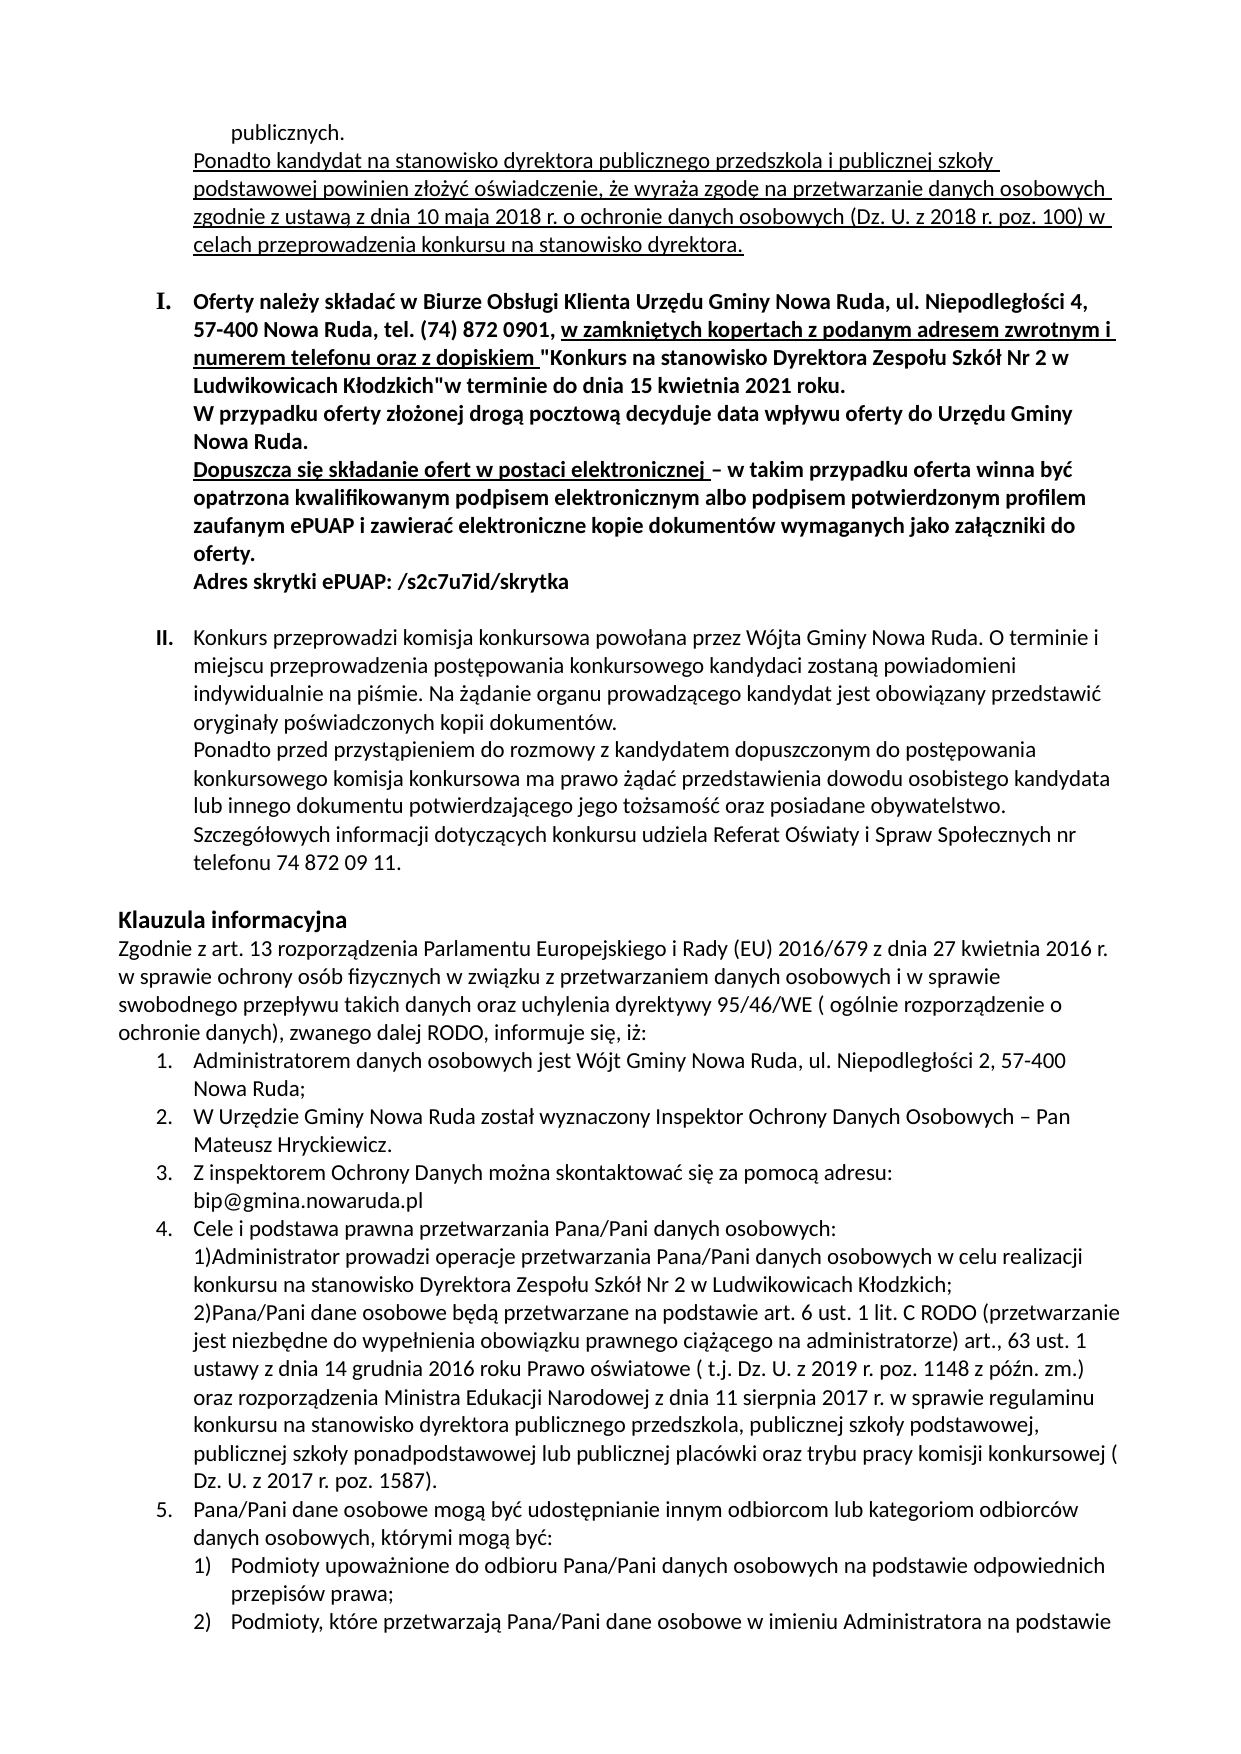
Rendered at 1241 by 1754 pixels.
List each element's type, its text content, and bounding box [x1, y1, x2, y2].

list W Urzędzie Gminy Nowa Ruda został wyznaczony Inspektor Ochrony Danych Osobowych – Pan Mateusz Hryckiewicz. [156, 1102, 1122, 1158]
list publicznych. [193, 118, 1122, 146]
list Cele i podstawa prawna przetwarzania Pana/Pani danych osobowych: [156, 1214, 1122, 1242]
text 2)Pana/Pani dane osobowe będą przetwarzane na podstawie art. 6 ust. 1 lit. C RODO (przetwarzanie jest niezbędne do wypełnienia obowiązku prawnego ciążącego na administratorze) art., 63 ust. 1 ustawy z dnia 14 grudnia 2016 roku Prawo oświatowe ( t.j. Dz. U. z 2019 r. poz. 1148 z późn. zm.) oraz rozporządzenia Ministra Edukacji Narodowej z dnia 11 sierpnia 2017 r. w sprawie regulaminu konkursu na stanowisko dyrektora publicznego przedszkola, publicznej szkoły podstawowej, publicznej szkoły ponadpodstawowej lub publicznej placówki oraz trybu pracy komisji konkursowej ( Dz. U. z 2017 r. poz. 1587). [193, 1298, 1122, 1495]
list Podmioty upoważnione do odbioru Pana/Pani danych osobowych na podstawie odpowiednich przepisów prawa; [193, 1551, 1122, 1607]
list Z inspektorem Ochrony Danych można skontaktować się za pomocą adresu: bip@gmina.nowaruda.pl [156, 1158, 1122, 1214]
text Adres skrytki ePUAP: /s2c7u7id/skrytka [193, 567, 1122, 596]
text 1)Administrator prowadzi operacje przetwarzania Pana/Pani danych osobowych w celu realizacji konkursu na stanowisko Dyrektora Zespołu Szkół Nr 2 w Ludwikowicach Kłodzkich; [193, 1242, 1122, 1298]
text Klauzula informacyjna [118, 904, 1122, 934]
list Administratorem danych osobowych jest Wójt Gminy Nowa Ruda, ul. Niepodległości 2, 57-400 Nowa Ruda; [156, 1046, 1122, 1102]
text Dopuszcza się składanie ofert w postaci elektronicznej – w takim przypadku oferta winna być opatrzona kwalifikowanym podpisem elektronicznym albo podpisem potwierdzonym profilem zaufanym ePUAP i zawierać elektroniczne kopie dokumentów wymaganych jako załączniki do oferty. [193, 455, 1122, 567]
text W przypadku oferty złożonej drogą pocztową decyduje data wpływu oferty do Urzędu Gminy Nowa Ruda. [193, 399, 1122, 455]
text Ponadto kandydat na stanowisko dyrektora publicznego przedszkola i publicznej szkoły podstawowej powinien złożyć oświadczenie, że wyraża zgodę na przetwarzanie danych osobowych zgodnie z ustawą z dnia 10 maja 2018 r. o ochronie danych osobowych (Dz. U. z 2018 r. poz. 100) w celach przeprowadzenia konkursu na stanowisko dyrektora. [193, 146, 1122, 258]
list Pana/Pani dane osobowe mogą być udostępnianie innym odbiorcom lub kategoriom odbiorców danych osobowych, którymi mogą być: [156, 1495, 1122, 1551]
list Konkurs przeprowadzi komisja konkursowa powołana przez Wójta Gminy Nowa Ruda. O terminie i miejscu przeprowadzenia postępowania konkursowego kandydaci zostaną powiadomieni indywidualnie na piśmie. Na żądanie organu prowadzącego kandydat jest obowiązany przedstawić oryginały poświadczonych kopii dokumentów. [156, 623, 1122, 736]
text Szczegółowych informacji dotyczących konkursu udziela Referat Oświaty i Spraw Społecznych nr telefonu 74 872 09 11. [193, 820, 1122, 876]
text Zgodnie z art. 13 rozporządzenia Parlamentu Europejskiego i Rady (EU) 2016/679 z dnia 27 kwietnia 2016 r. w sprawie ochrony osób fizycznych w związku z przetwarzaniem danych osobowych i w sprawie swobodnego przepływu takich danych oraz uchylenia dyrektywy 95/46/WE ( ogólnie rozporządzenie o ochronie danych), zwanego dalej RODO, informuje się, iż: [118, 934, 1122, 1046]
list Podmioty, które przetwarzają Pana/Pani dane osobowe w imieniu Administratora na podstawie [193, 1607, 1122, 1635]
text Ponadto przed przystąpieniem do rozmowy z kandydatem dopuszczonym do postępowania konkursowego komisja konkursowa ma prawo żądać przedstawienia dowodu osobistego kandydata lub innego dokumentu potwierdzającego jego tożsamość oraz posiadane obywatelstwo. [193, 736, 1122, 820]
list Oferty należy składać w Biurze Obsługi Klienta Urzędu Gminy Nowa Ruda, ul. Niepodległości 4, 57-400 Nowa Ruda, tel. (74) 872 0901, w zamkniętych kopertach z podanym adresem zwrotnym i numerem telefonu oraz z dopiskiem "Konkurs na stanowisko Dyrektora Zespołu Szkół Nr 2 w Ludwikowicach Kłodzkich"w terminie do dnia 15 kwietnia 2021 roku. [156, 286, 1122, 399]
